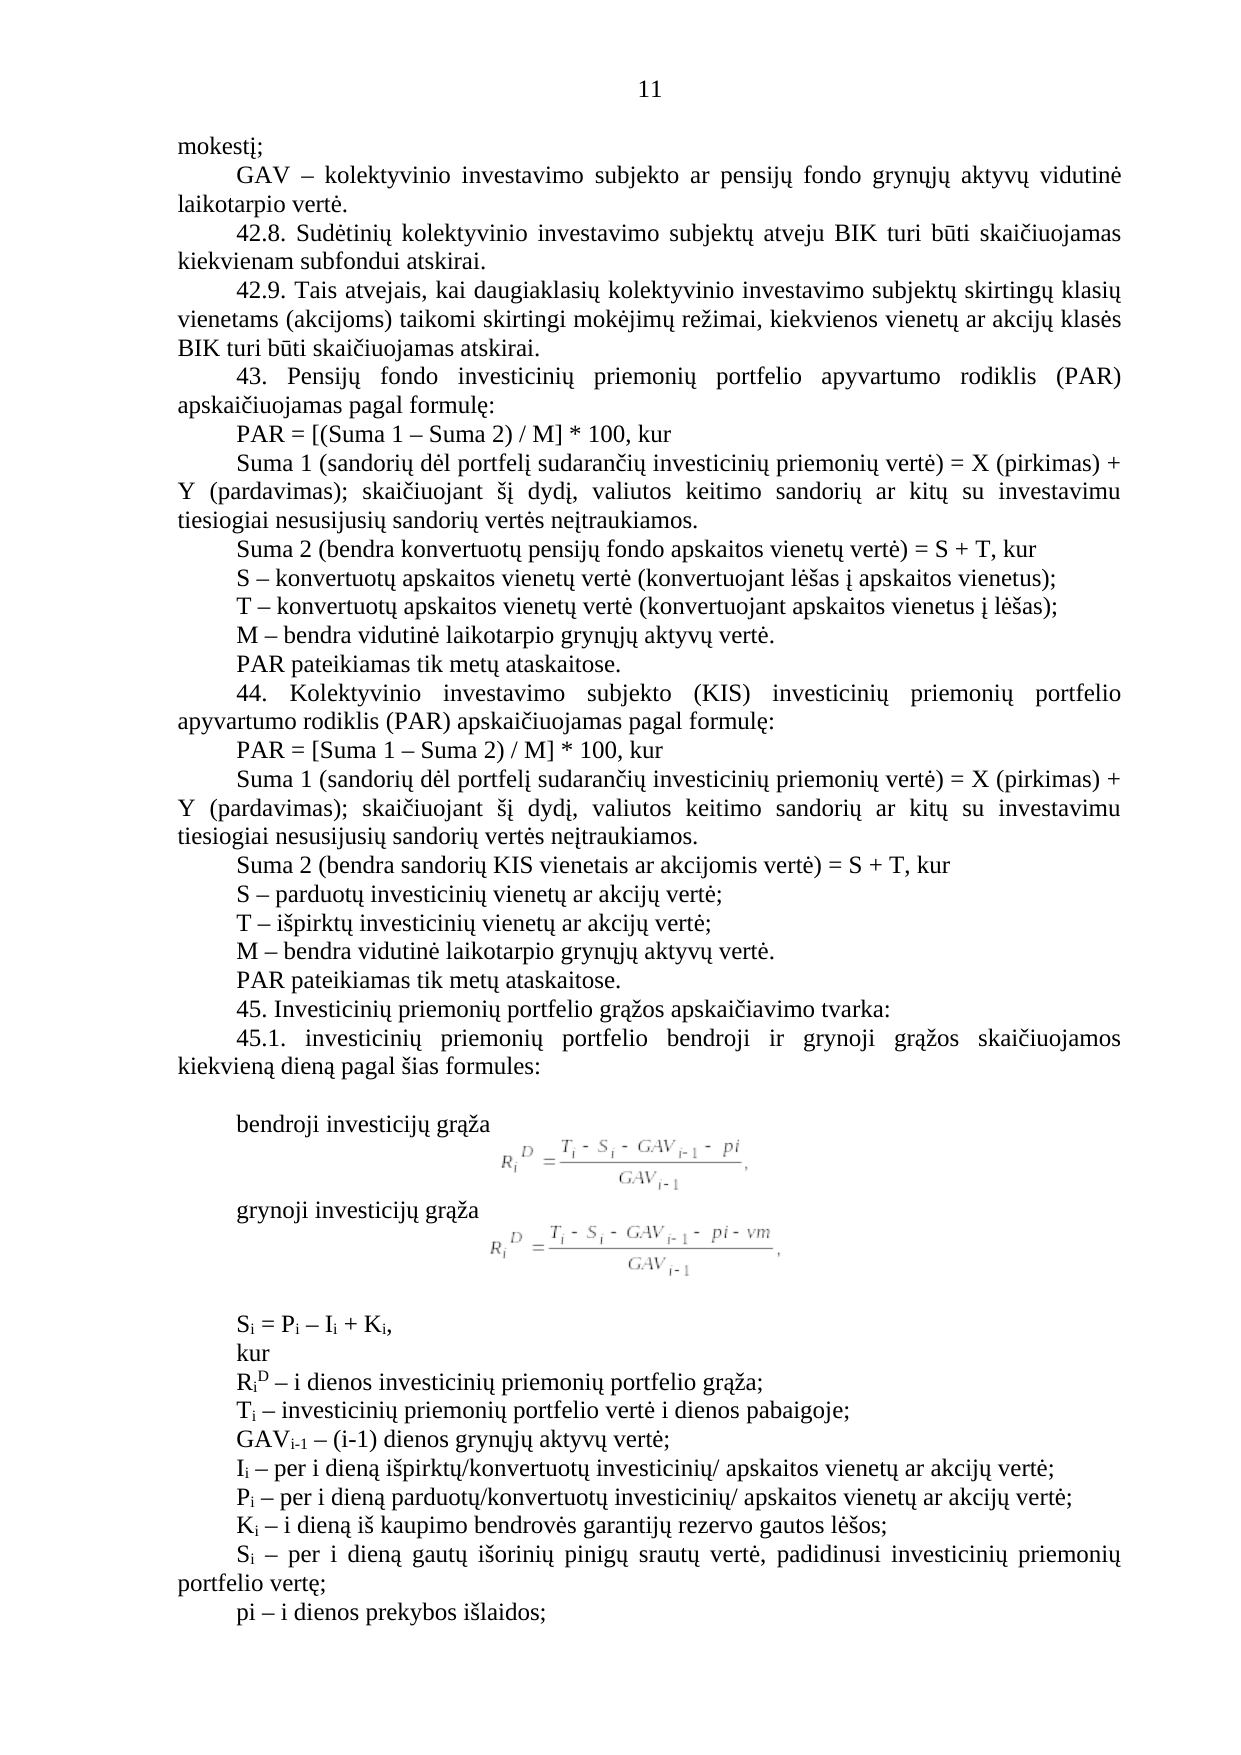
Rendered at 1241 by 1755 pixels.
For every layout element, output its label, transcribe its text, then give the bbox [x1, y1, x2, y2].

text Ti – investicinių priemonių portfelio vertė i dienos pabaigoje; [177, 1396, 1122, 1424]
text PAR pateikiamas tik metų ataskaitose. [177, 649, 1122, 678]
text M – bendra vidutinė laikotarpio grynųjų aktyvų vertė. [177, 936, 1122, 965]
text PAR = [Suma 1 – Suma 2) / M] * 100, kur [177, 735, 1122, 764]
text GAVi-1 – (i-1) dienos grynųjų aktyvų vertė; [177, 1424, 1122, 1453]
text kur [177, 1338, 1122, 1367]
text 42.8. Sudėtinių kolektyvinio investavimo subjektų atveju BIK turi būti skaičiuojamas kiekvienam subfondui atskirai. [177, 218, 1122, 275]
text Pi – per i dieną parduotų/konvertuotų investicinių/ apskaitos vienetų ar akcijų vertė; [177, 1482, 1122, 1511]
text PAR pateikiamas tik metų ataskaitose. [177, 965, 1122, 994]
text mokestį; [177, 131, 1122, 160]
text 42.9. Tais atvejais, kai daugiaklasių kolektyvinio investavimo subjektų skirtingų klasių vienetams (akcijoms) taikomi skirtingi mokėjimų režimai, kiekvienos vienetų ar akcijų klasės BIK turi būti skaičiuojamas atskirai. [177, 275, 1122, 361]
text S – parduotų investicinių vienetų ar akcijų vertė; [177, 879, 1122, 908]
text grynoji investicijų grąža Ri^D = (Ti – Si – GAVi-1 – pi – vm) / GAVi-1, [177, 1195, 1122, 1281]
text T – išpirktų investicinių vienetų ar akcijų vertė; [177, 908, 1122, 936]
text S – konvertuotų apskaitos vienetų vertė (konvertuojant lėšas į apskaitos vienetus); [177, 563, 1122, 591]
text M – bendra vidutinė laikotarpio grynųjų aktyvų vertė. [177, 620, 1122, 649]
text Si – per i dieną gautų išorinių pinigų srautų vertė, padidinusi investicinių priemonių portfelio vertę; [177, 1539, 1122, 1597]
text pi – i dienos prekybos išlaidos; [177, 1597, 1122, 1626]
text 43. Pensijų fondo investicinių priemonių portfelio apyvartumo rodiklis (PAR) apskaičiuojamas pagal formulę: [177, 361, 1122, 419]
text 45. Investicinių priemonių portfelio grąžos apskaičiavimo tvarka: [177, 994, 1122, 1023]
text GAV – kolektyvinio investavimo subjekto ar pensijų fondo grynųjų aktyvų vidutinė laikotarpio vertė. [177, 160, 1122, 218]
text PAR = [(Suma 1 – Suma 2) / M] * 100, kur [177, 419, 1122, 448]
text Suma 2 (bendra konvertuotų pensijų fondo apskaitos vienetų vertė) = S + T, kur [177, 534, 1122, 563]
text bendroji investicijų grąža Ri^D = (Ti – Si – GAVi-1 – pi) / GAVi-1, [177, 1109, 1122, 1195]
text RiD – i dienos investicinių priemonių portfelio grąža; [177, 1367, 1122, 1396]
text Ii – per i dieną išpirktų/konvertuotų investicinių/ apskaitos vienetų ar akcijų vertė; [177, 1453, 1122, 1482]
text Ki – i dieną iš kaupimo bendrovės garantijų rezervo gautos lėšos; [177, 1511, 1122, 1539]
text 44. Kolektyvinio investavimo subjekto (KIS) investicinių priemonių portfelio apyvartumo rodiklis (PAR) apskaičiuojamas pagal formulę: [177, 678, 1122, 735]
text Si = Pi – Ii + Ki, [177, 1309, 1122, 1338]
text 45.1. investicinių priemonių portfelio bendroji ir grynoji grąžos skaičiuojamos kiekvieną dieną pagal šias formules: [177, 1023, 1122, 1080]
text Suma 2 (bendra sandorių KIS vienetais ar akcijomis vertė) = S + T, kur [177, 850, 1122, 879]
text Suma 1 (sandorių dėl portfelį sudarančių investicinių priemonių vertė) = X (pirkimas) + Y (pardavimas); skaičiuojant šį dydį, valiutos keitimo sandorių ar kitų su investavimu tiesiogiai nesusijusių sandorių vertės neįtraukiamos. [177, 764, 1122, 850]
text Suma 1 (sandorių dėl portfelį sudarančių investicinių priemonių vertė) = X (pirkimas) + Y (pardavimas); skaičiuojant šį dydį, valiutos keitimo sandorių ar kitų su investavimu tiesiogiai nesusijusių sandorių vertės neįtraukiamos. [177, 448, 1122, 534]
text T – konvertuotų apskaitos vienetų vertė (konvertuojant apskaitos vienetus į lėšas); [177, 591, 1122, 620]
